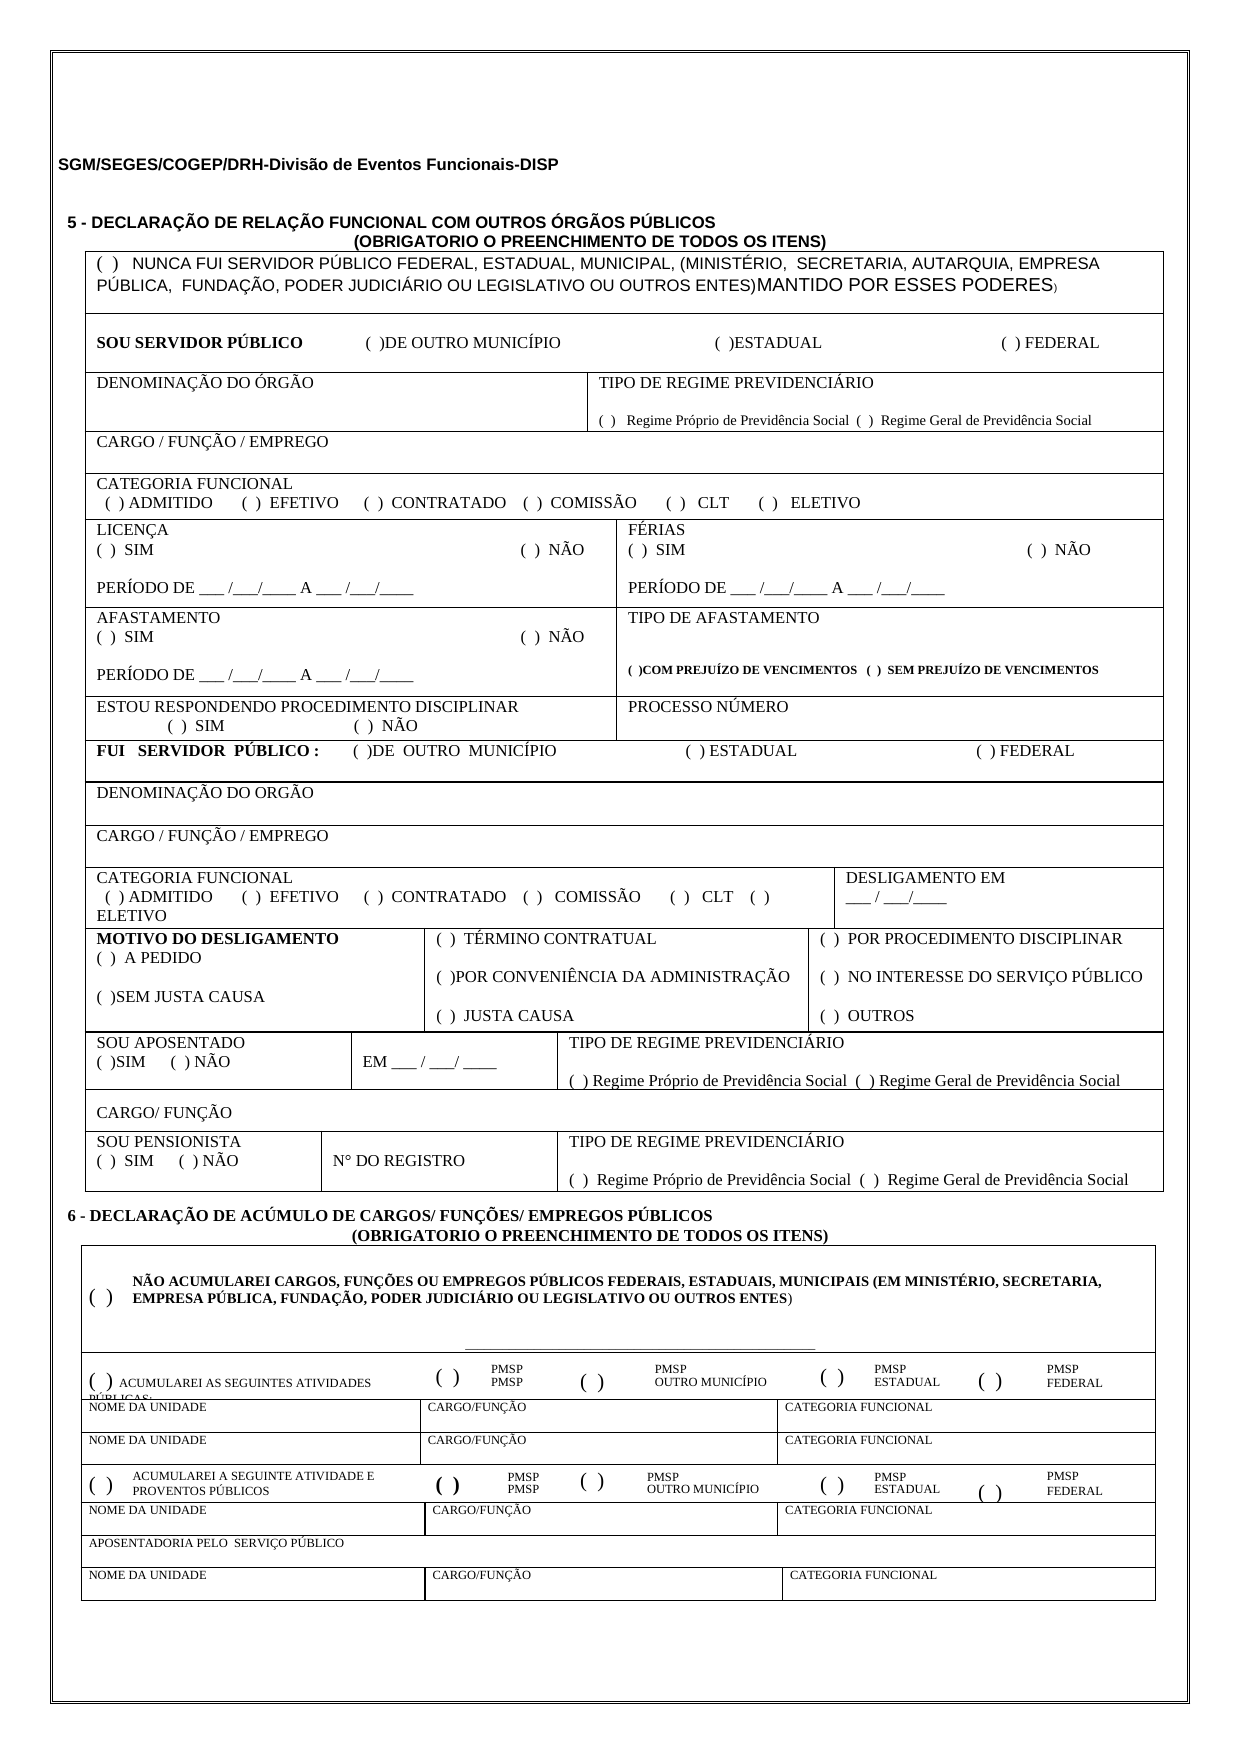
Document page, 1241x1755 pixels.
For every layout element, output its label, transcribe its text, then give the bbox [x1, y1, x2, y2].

table_cell DENOMINAÇÃO DO ORGÃO [86, 783, 1163, 825]
table_cell NOME DA UNIDADE [82, 1568, 424, 1600]
table_cell TIPO DE REGIME PREVIDENCIÁRIO ( ) Regime Próprio de Previdência Social ( ) Regime Geral de Previdência Social [588, 373, 1163, 431]
table_cell ( ) [971, 1353, 1039, 1399]
table_cell ( ) [425, 1353, 483, 1399]
table_cell ESTOU RESPONDENDO PROCEDIMENTO DISCIPLINAR ( ) SIM ( ) NÃO [86, 697, 616, 740]
table_cell TIPO DE REGIME PREVIDENCIÁRIO ( ) Regime Próprio de Previdência Social ( ) Regime Geral de Previdência Social [558, 1033, 1163, 1089]
table_cell NOME DA UNIDADE [82, 1503, 424, 1534]
table_cell CATEGORIA FUNCIONAL ( ) ADMITIDO ( ) EFETIVO ( ) CONTRATADO ( ) COMISSÃO ( ) CLT ( ) ELETIVO [86, 474, 1163, 519]
table_cell CARGO/FUNÇÃO [426, 1568, 782, 1600]
table_cell NOME DA UNIDADE [82, 1433, 420, 1464]
table_cell CARGO/FUNÇÃO [426, 1503, 777, 1534]
table_cell CATEGORIA FUNCIONAL ( ) ADMITIDO ( ) EFETIVO ( ) CONTRATADO ( ) COMISSÃO ( ) CLT ( ) ELETIVO [86, 868, 834, 928]
table_cell PMSP ESTADUAL [867, 1353, 971, 1399]
table_cell ACUMULAREI A SEGUINTE ATIVIDADE E PROVENTOS PÚBLICOS [125, 1465, 425, 1502]
table_header ( ) NUNCA FUI SERVIDOR PÚBLICO FEDERAL, ESTADUAL, MUNICIPAL, (MINISTÉRIO, SECRETARIA, AUTARQUIA, EMPRESA PÚBLICA, FUNDAÇÃO, PODER JUDICIÁRIO OU LEGISLATIVO OU OUTROS ENTES)MANTIDO POR ESSES PODERES) [86, 252, 1163, 312]
table_cell PMSP ESTADUAL [867, 1465, 971, 1502]
table_cell EM ___ / ___/ ____ [352, 1033, 557, 1089]
table_cell CATEGORIA FUNCIONAL [778, 1503, 1155, 1534]
table_cell ( ) [573, 1465, 639, 1502]
table_cell NOME DA UNIDADE [82, 1400, 420, 1432]
table_cell FUI SERVIDOR PÚBLICO : ( )DE OUTRO MUNICÍPIO ( ) ESTADUAL ( ) FEDERAL [86, 741, 1163, 781]
table_cell ( ) TÉRMINO CONTRATUAL ( )POR CONVENIÊNCIA DA ADMINISTRAÇÃO ( ) JUSTA CAUSA [425, 929, 808, 1031]
table_cell ( ) [82, 1465, 125, 1502]
table_cell ( ) [425, 1465, 500, 1502]
table_cell ( ) POR PROCEDIMENTO DISCIPLINAR ( ) NO INTERESSE DO SERVIÇO PÚBLICO ( ) OUTROS [809, 929, 1163, 1031]
table_cell ( ) [971, 1465, 1039, 1502]
table_header NÃO ACUMULAREI CARGOS, FUNÇÕES OU EMPREGOS PÚBLICOS FEDERAIS, ESTADUAIS, MUNICIPAIS (EM MINISTÉRIO, SECRETARIA, EMPRESA PÚBLICA, FUNDAÇÃO, PODER JUDICIÁRIO OU LEGISLATIVO OU OUTROS ENTES) ________________________________________________________ ASSINATURA DO DECLARANTE [125, 1246, 1155, 1352]
table_cell ( ) ACUMULAREI AS SEGUINTES ATIVIDADES PÚBLICAS: [82, 1353, 425, 1399]
table_cell SOU SERVIDOR PÚBLICO ( )DE OUTRO MUNICÍPIO ( )ESTADUAL ( ) FEDERAL [86, 314, 1163, 372]
table_cell TIPO DE AFASTAMENTO ( )COM PREJUÍZO DE VENCIMENTOS ( ) SEM PREJUÍZO DE VENCIMENTOS [617, 608, 1163, 696]
table_cell CATEGORIA FUNCIONAL [778, 1400, 1155, 1432]
table_cell PMSP FEDERAL [1039, 1353, 1155, 1399]
text 5 - DECLARAÇÃO DE RELAÇÃO FUNCIONAL COM OUTROS ÓRGÃOS PÚBLICOS [58, 212, 1122, 232]
table_cell AFASTAMENTO ( ) SIM ( ) NÃO PERÍODO DE ___ /___/____ A ___ /___/_­­___ [86, 608, 616, 696]
table_cell ( ) [573, 1353, 647, 1399]
table_cell SOU APOSENTADO ( )SIM ( ) NÃO [86, 1033, 351, 1089]
table_header ( ) [82, 1246, 125, 1352]
table_cell MOTIVO DO DESLIGAMENTO ( ) A PEDIDO ( )SEM JUSTA CAUSA [86, 929, 424, 1031]
table_cell CATEGORIA FUNCIONAL [783, 1568, 1155, 1600]
text SGM/SEGES/COGEP/DRH-Divisão de Eventos Funcionais-DISP [58, 155, 1122, 174]
table_cell PMSP PMSP [500, 1465, 572, 1502]
table_cell N° DO REGISTRO [322, 1132, 557, 1191]
text (OBRIGATORIO O PREENCHIMENTO DE TODOS OS ITENS) [58, 232, 1122, 251]
table_cell SOU PENSIONISTA ( ) SIM ( ) NÃO [86, 1132, 321, 1191]
table_cell TIPO DE REGIME PREVIDENCIÁRIO ( ) Regime Próprio de Previdência Social ( ) Regime Geral de Previdência Social [558, 1132, 1163, 1191]
table_cell CARGO / FUNÇÃO / EMPREGO [86, 432, 1163, 472]
text (OBRIGATORIO O PREENCHIMENTO DE TODOS OS ITENS) [58, 1226, 1122, 1245]
table_cell CARGO/FUNÇÃO [421, 1433, 777, 1464]
table_cell ( ) [797, 1465, 867, 1502]
table_cell PROCESSO NÚMERO [617, 697, 1163, 740]
table_cell CARGO/ FUNÇÃO [86, 1090, 1163, 1131]
table_cell LICENÇA ( ) SIM ( ) NÃO PERÍODO DE ___ /___/____ A ___ /___/_­_­__ [86, 520, 616, 607]
table_cell PMSP FEDERAL [1039, 1465, 1155, 1502]
table_cell APOSENTADORIA PELO SERVIÇO PÚBLICO [82, 1536, 1155, 1567]
table_cell CATEGORIA FUNCIONAL [778, 1433, 1155, 1464]
table_cell PMSP OUTRO MUNICÍPIO [647, 1353, 797, 1399]
table_cell PMSP PMSP [484, 1353, 572, 1399]
table_cell DENOMINAÇÃO DO ÓRGÃO [86, 373, 587, 431]
table_cell DESLIGAMENTO EM ___ / ___/__­­__ [835, 868, 1163, 928]
table_cell ( ) [797, 1353, 867, 1399]
table_cell CARGO/FUNÇÃO [421, 1400, 777, 1432]
table_cell PMSP OUTRO MUNICÍPIO [640, 1465, 797, 1502]
text 6 - DECLARAÇÃO DE ACÚMULO DE CARGOS/ FUNÇÕES/ EMPREGOS PÚBLICOS [58, 1204, 1122, 1226]
table_cell FÉRIAS ( ) SIM ( ) NÃO PERÍODO DE ___ /___/____ A ___ /___/_­­___ [617, 520, 1163, 607]
table_cell CARGO / FUNÇÃO / EMPREGO [86, 826, 1163, 867]
